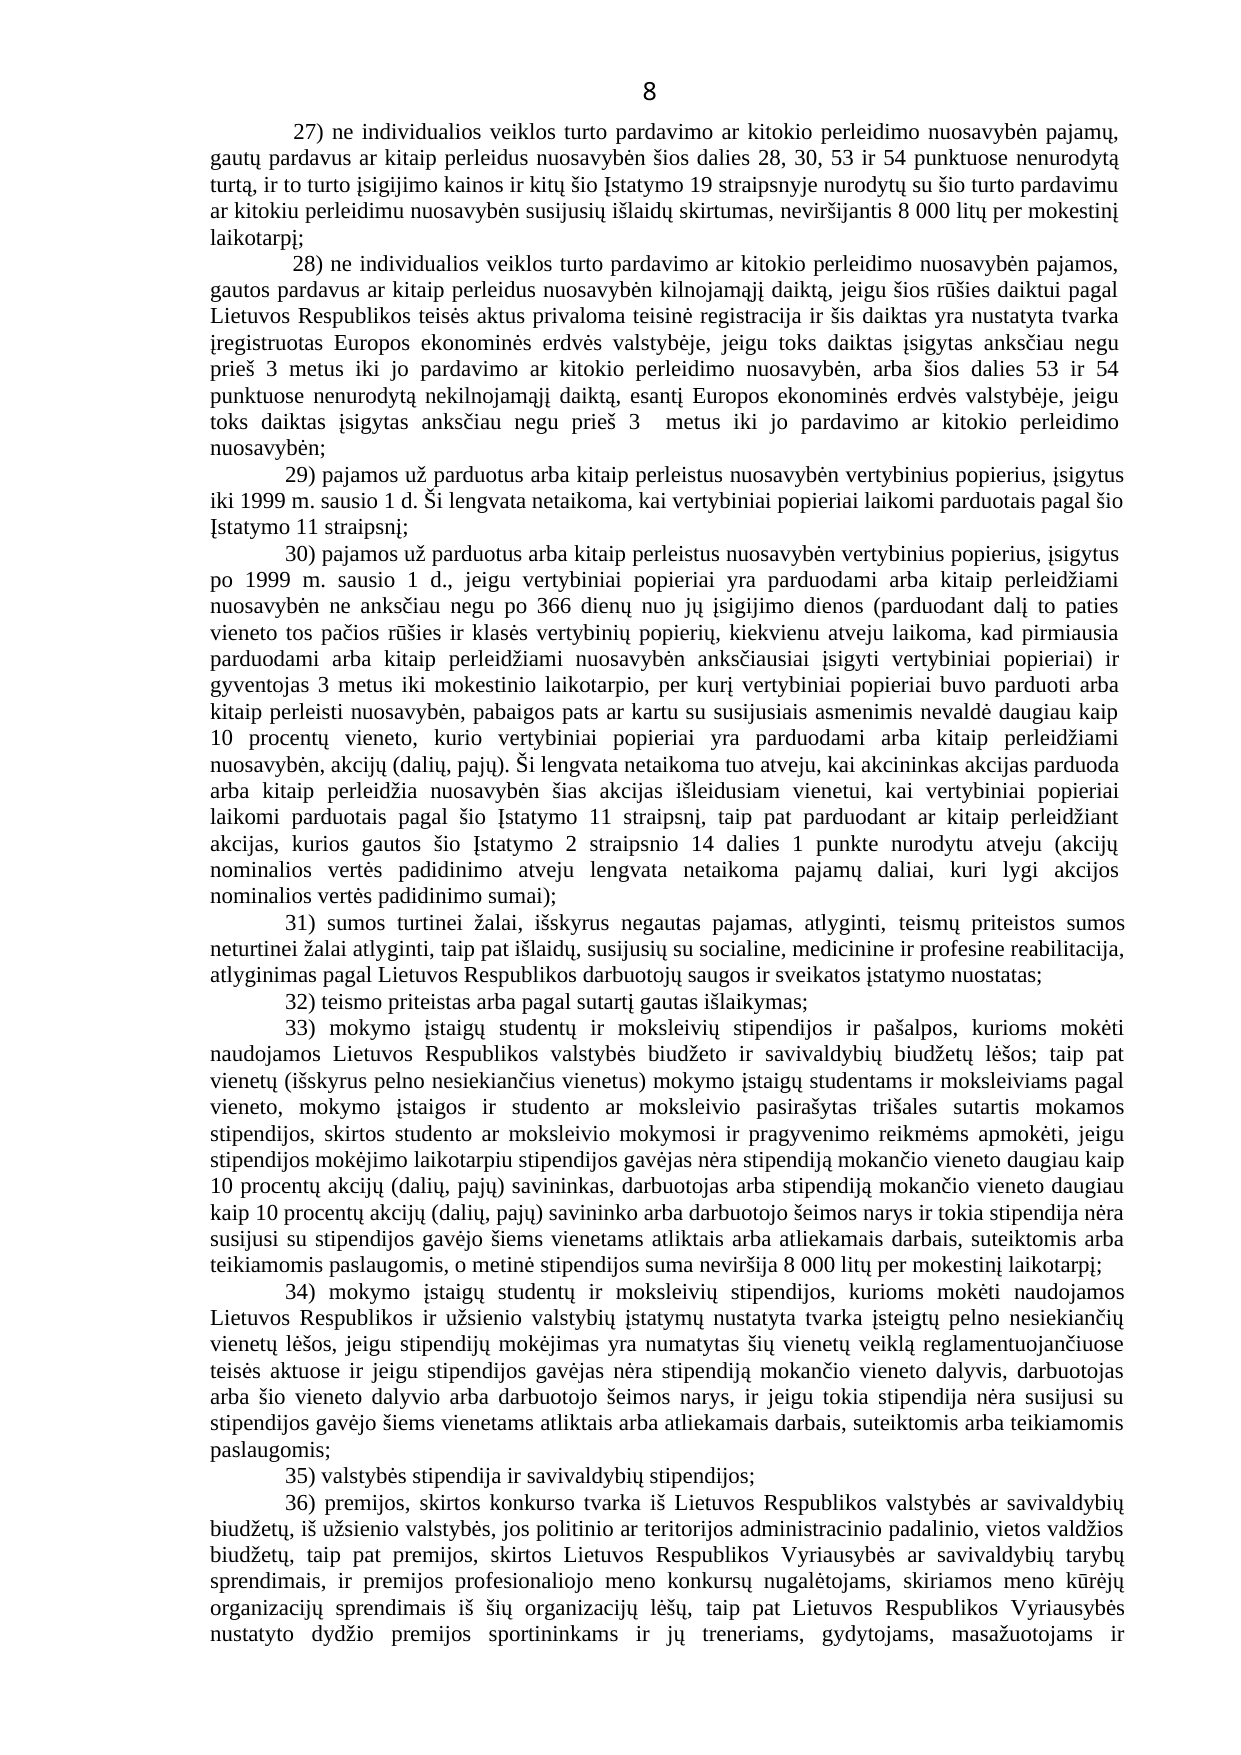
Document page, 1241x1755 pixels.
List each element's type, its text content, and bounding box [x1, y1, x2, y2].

text 27) ne individualios veiklos turto pardavimo ar kitokio perleidimo nuosavybėn pajamų, gautų pardavus ar kitaip perleidus nuosavybėn šios dalies 28, 30, 53 ir 54 punktuose nenurodytą turtą, ir to turto įsigijimo kainos ir kitų šio Įstatymo 19 straipsnyje nurodytų su šio turto pardavimu ar kitokiu perleidimu nuosavybėn susijusių išlaidų skirtumas, neviršijantis 8 000 litų per mokestinį laikotarpį; [210, 118, 1120, 250]
text 36) premijos, skirtos konkurso tvarka iš Lietuvos Respublikos valstybės ar savivaldybių biudžetų, iš užsienio valstybės, jos politinio ar teritorijos administracinio padalinio, vietos valdžios biudžetų, taip pat premijos, skirtos Lietuvos Respublikos Vyriausybės ar savivaldybių tarybų sprendimais, ir premijos profesionaliojo meno konkursų nugalėtojams, skiriamos meno kūrėjų organizacijų sprendimais iš šių organizacijų lėšų, taip pat Lietuvos Respublikos Vyriausybės nustatyto dydžio premijos sportininkams ir jų treneriams, gydytojams, masažuotojams ir [210, 1488, 1126, 1647]
text 33) mokymo įstaigų studentų ir moksleivių stipendijos ir pašalpos, kurioms mokėti naudojamos Lietuvos Respublikos valstybės biudžeto ir savivaldybių biudžetų lėšos; taip pat vienetų (išskyrus pelno nesiekiančius vienetus) mokymo įstaigų studentams ir moksleiviams pagal vieneto, mokymo įstaigos ir studento ar moksleivio pasirašytas trišales sutartis mokamos stipendijos, skirtos studento ar moksleivio mokymosi ir pragyvenimo reikmėms apmokėti, jeigu stipendijos mokėjimo laikotarpiu stipendijos gavėjas nėra stipendiją mokančio vieneto daugiau kaip 10 procentų akcijų (dalių, pajų) savininkas, darbuotojas arba stipendiją mokančio vieneto daugiau kaip 10 procentų akcijų (dalių, pajų) savininko arba darbuotojo šeimos narys ir tokia stipendija nėra susijusi su stipendijos gavėjo šiems vienetams atliktais arba atliekamais darbais, suteiktomis arba teikiamomis paslaugomis, o metinė stipendijos suma neviršija 8 000 litų per mokestinį laikotarpį; [210, 1014, 1126, 1278]
text 35) valstybės stipendija ir savivaldybių stipendijos; [210, 1462, 1126, 1488]
text 29) pajamos už parduotus arba kitaip perleistus nuosavybėn vertybinius popierius, įsigytus iki 1999 m. sausio 1 d. Ši lengvata netaikoma, kai vertybiniai popieriai laikomi parduotais pagal šio Įstatymo 11 straipsnį; [210, 461, 1126, 540]
text 31) sumos turtinei žalai, išskyrus negautas pajamas, atlyginti, teismų priteistos sumos neturtinei žalai atlyginti, taip pat išlaidų, susijusių su socialine, medicinine ir profesine reabilitacija, atlyginimas pagal Lietuvos Respublikos darbuotojų saugos ir sveikatos įstatymo nuostatas; [210, 909, 1126, 988]
text 28) ne individualios veiklos turto pardavimo ar kitokio perleidimo nuosavybėn pajamos, gautos pardavus ar kitaip perleidus nuosavybėn kilnojamąjį daiktą, jeigu šios rūšies daiktui pagal Lietuvos Respublikos teisės aktus privaloma teisinė registracija ir šis daiktas yra nustatyta tvarka įregistruotas Europos ekonominės erdvės valstybėje, jeigu toks daiktas įsigytas anksčiau negu prieš 3 metus iki jo pardavimo ar kitokio perleidimo nuosavybėn, arba šios dalies 53 ir 54 punktuose nenurodytą nekilnojamąjį daiktą, esantį Europos ekonominės erdvės valstybėje, jeigu toks daiktas įsigytas anksčiau negu prieš 3 metus iki jo pardavimo ar kitokio perleidimo nuosavybėn; [210, 250, 1120, 461]
text 34) mokymo įstaigų studentų ir moksleivių stipendijos, kurioms mokėti naudojamos Lietuvos Respublikos ir užsienio valstybių įstatymų nustatyta tvarka įsteigtų pelno nesiekiančių vienetų lėšos, jeigu stipendijų mokėjimas yra numatytas šių vienetų veiklą reglamentuojančiuose teisės aktuose ir jeigu stipendijos gavėjas nėra stipendiją mokančio vieneto dalyvis, darbuotojas arba šio vieneto dalyvio arba darbuotojo šeimos narys, ir jeigu tokia stipendija nėra susijusi su stipendijos gavėjo šiems vienetams atliktais arba atliekamais darbais, suteiktomis arba teikiamomis paslaugomis; [210, 1278, 1126, 1462]
text 32) teismo priteistas arba pagal sutartį gautas išlaikymas; [210, 988, 1126, 1014]
text 30) pajamos už parduotus arba kitaip perleistus nuosavybėn vertybinius popierius, įsigytus po 1999 m. sausio 1 d., jeigu vertybiniai popieriai yra parduodami arba kitaip perleidžiami nuosavybėn ne anksčiau negu po 366 dienų nuo jų įsigijimo dienos (parduodant dalį to paties vieneto tos pačios rūšies ir klasės vertybinių popierių, kiekvienu atveju laikoma, kad pirmiausia parduodami arba kitaip perleidžiami nuosavybėn anksčiausiai įsigyti vertybiniai popieriai) ir gyventojas 3 metus iki mokestinio laikotarpio, per kurį vertybiniai popieriai buvo parduoti arba kitaip perleisti nuosavybėn, pabaigos pats ar kartu su susijusiais asmenimis nevaldė daugiau kaip 10 procentų vieneto, kurio vertybiniai popieriai yra parduodami arba kitaip perleidžiami nuosavybėn, akcijų (dalių, pajų). Ši lengvata netaikoma tuo atveju, kai akcininkas akcijas parduoda arba kitaip perleidžia nuosavybėn šias akcijas išleidusiam vienetui, kai vertybiniai popieriai laikomi parduotais pagal šio Įstatymo 11 straipsnį, taip pat parduodant ar kitaip perleidžiant akcijas, kurios gautos šio Įstatymo 2 straipsnio 14 dalies 1 punkte nurodytu atveju (akcijų nominalios vertės padidinimo atveju lengvata netaikoma pajamų daliai, kuri lygi akcijos nominalios vertės padidinimo sumai); [210, 540, 1120, 909]
